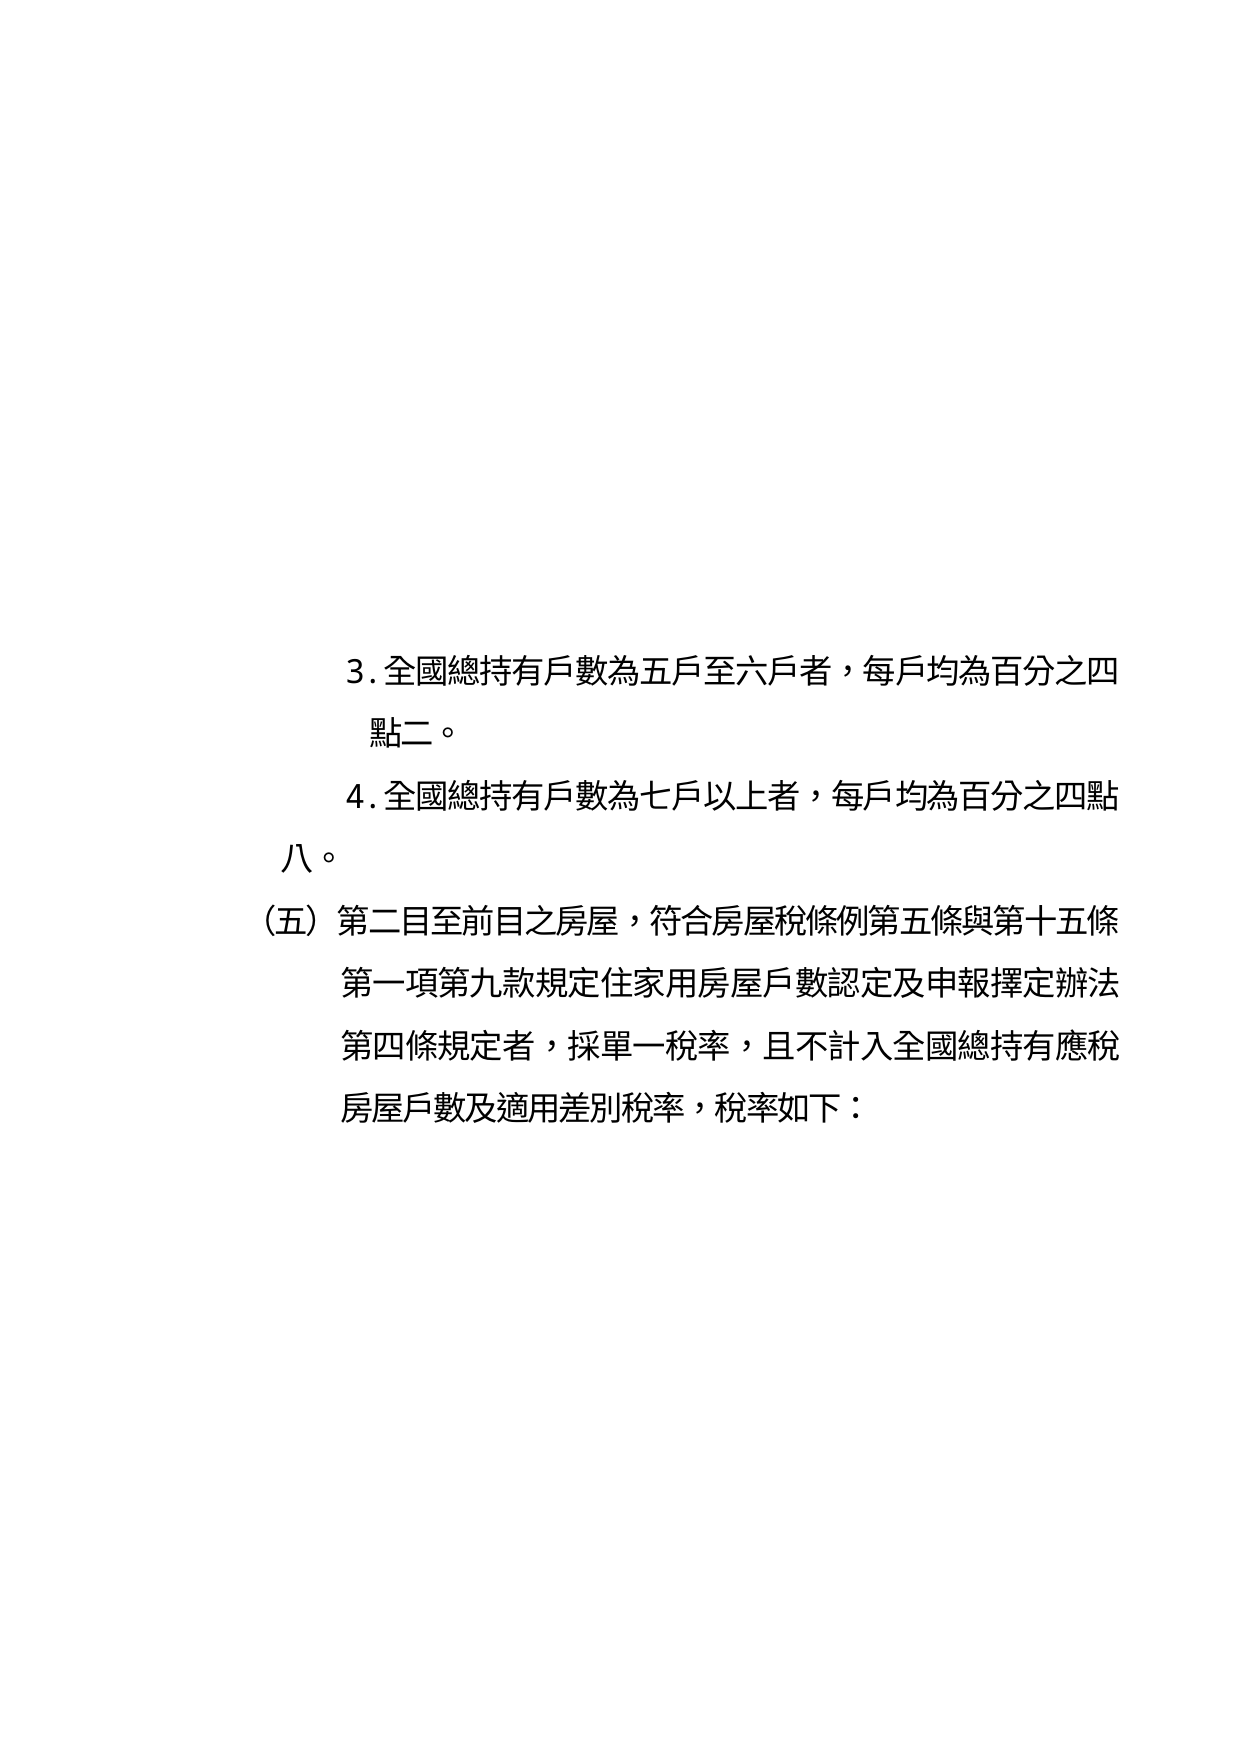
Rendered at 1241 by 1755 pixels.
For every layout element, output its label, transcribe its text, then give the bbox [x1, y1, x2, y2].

text 3.全國總持有戶數為五戶至六戶者，每戶均為百分之四點二。 [118, 627, 1122, 752]
text 4.全國總持有戶數為七戶以上者，每戶均為百分之四點八。 [118, 752, 1122, 877]
text （五）第二目至前目之房屋，符合房屋稅條例第五條與第十五條第一項第九款規定住家用房屋戶數認定及申報擇定辦法第四條規定者，採單一稅率，且不計入全國總持有應稅房屋戶數及適用差別稅率，稅率如下： [118, 877, 1122, 1127]
